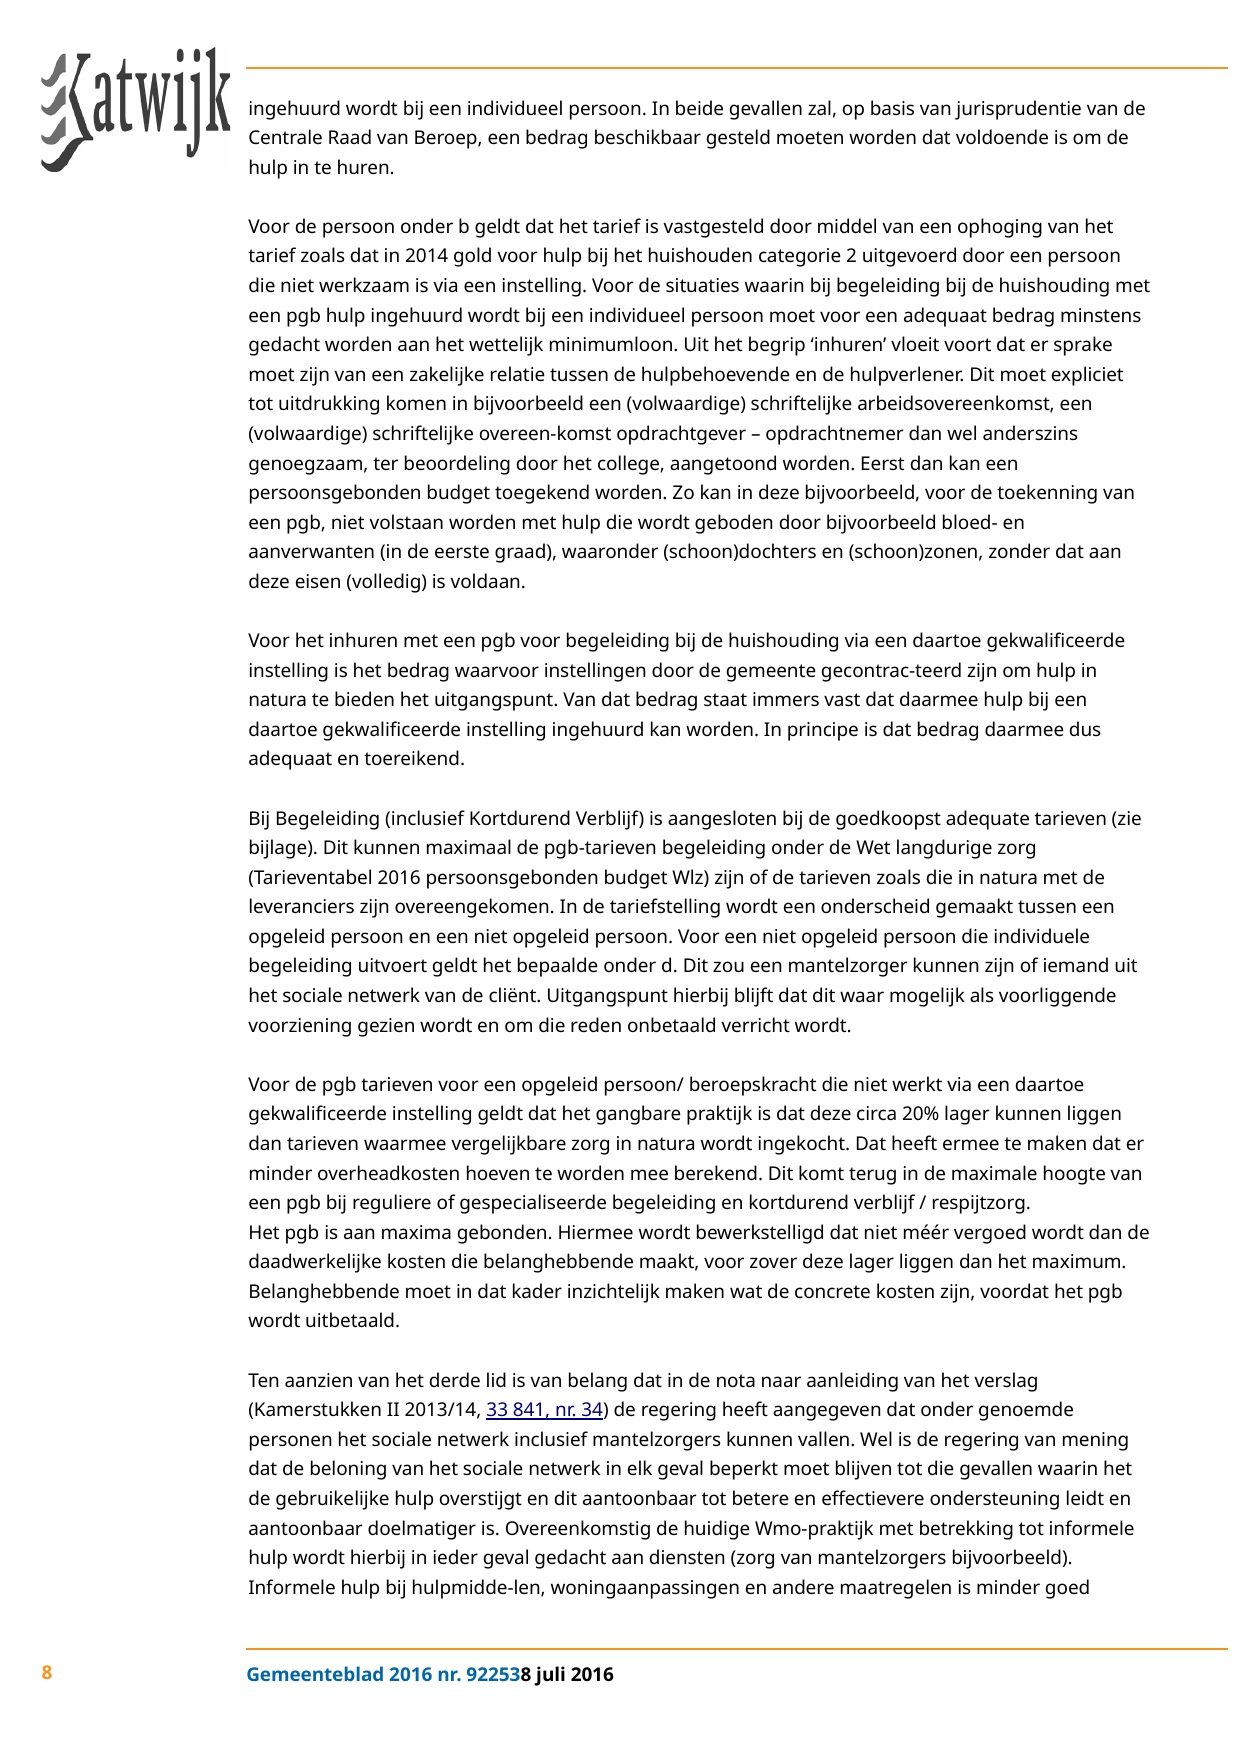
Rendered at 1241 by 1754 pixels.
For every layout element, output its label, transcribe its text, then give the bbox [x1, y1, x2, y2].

text Voor de persoon onder b geldt dat het tarief is vastgesteld door middel van een ophoging van het tarief zoals dat in 2014 gold voor hulp bij het huishouden categorie 2 uitgevoerd door een persoon die niet werkzaam is via een instelling. Voor de situaties waarin bij begeleiding bij de huishouding met een pgb hulp ingehuurd wordt bij een individueel persoon moet voor een adequaat bedrag minstens gedacht worden aan het wettelijk minimumloon. Uit het begrip ‘inhuren’ vloeit voort dat er sprake moet zijn van een zakelijke relatie tussen de hulpbehoevende en de hulpverlener. Dit moet expliciet tot uitdrukking komen in bijvoorbeeld een (volwaardige) schriftelijke arbeidsovereenkomst, een (volwaardige) schriftelijke overeen-komst opdrachtgever – opdrachtnemer dan wel anderszins genoegzaam, ter beoordeling door het college, aangetoond worden. Eerst dan kan een persoonsgebonden budget toegekend worden. Zo kan in deze bijvoorbeeld, voor de toekenning van een pgb, niet volstaan worden met hulp die wordt geboden door bijvoorbeeld bloed- en aanverwanten (in de eerste graad), waaronder (schoon)dochters en (schoon)zonen, zonder dat aan deze eisen (volledig) is voldaan. [248, 213, 1152, 594]
text Ten aanzien van het derde lid is van belang dat in de nota naar aanleiding van het verslag (Kamerstukken II 2013/14, 33 841, nr. 34) de regering heeft aangegeven dat onder genoemde personen het sociale netwerk inclusief mantelzorgers kunnen vallen. Wel is de regering van mening dat de beloning van het sociale netwerk in elk geval beperkt moet blijven tot die gevallen waarin het de gebruikelijke hulp overstijgt en dit aantoonbaar tot betere en effectievere ondersteuning leidt en aantoonbaar doelmatiger is. Overeenkomstig de huidige Wmo-praktijk met betrekking tot informele hulp wordt hierbij in ieder geval gedacht aan diensten (zorg van mantelzorgers bijvoorbeeld). Informele hulp bij hulpmidde-len, woningaanpassingen en andere maatregelen is minder goed [248, 1367, 1152, 1600]
text ingehuurd wordt bij een individueel persoon. In beide gevallen zal, op basis van jurisprudentie van de Centrale Raad van Beroep, een bedrag beschikbaar gesteld moeten worden dat voldoende is om de hulp in te huren. [248, 95, 1152, 180]
text Voor het inhuren met een pgb voor begeleiding bij de huishouding via een daartoe gekwalificeerde instelling is het bedrag waarvoor instellingen door de gemeente gecontrac-teerd zijn om hulp in natura te bieden het uitgangspunt. Van dat bedrag staat immers vast dat daarmee hulp bij een daartoe gekwalificeerde instelling ingehuurd kan worden. In principe is dat bedrag daarmee dus adequaat en toereikend. [248, 627, 1152, 771]
text Voor de pgb tarieven voor een opgeleid persoon/ beroepskracht die niet werkt via een daartoe gekwalificeerde instelling geldt dat het gangbare praktijk is dat deze circa 20% lager kunnen liggen dan tarieven waarmee vergelijkbare zorg in natura wordt ingekocht. Dat heeft ermee te maken dat er minder overheadkosten hoeven te worden mee berekend. Dit komt terug in de maximale hoogte van een pgb bij reguliere of gespecialiseerde begeleiding en kortdurend verblijf / respijtzorg. [248, 1071, 1152, 1215]
picture [41, 47, 231, 172]
text Bij Begeleiding (inclusief Kortdurend Verblijf) is aangesloten bij de goedkoopst adequate tarieven (zie bijlage). Dit kunnen maximaal de pgb-tarieven begeleiding onder de Wet langdurige zorg (Tarieventabel 2016 persoonsgebonden budget Wlz) zijn of de tarieven zoals die in natura met de leveranciers zijn overeengekomen. In de tariefstelling wordt een onderscheid gemaakt tussen een opgeleid persoon en een niet opgeleid persoon. Voor een niet opgeleid persoon die individuele begeleiding uitvoert geldt het bepaalde onder d. Dit zou een mantelzorger kunnen zijn of iemand uit het sociale netwerk van de cliënt. Uitgangspunt hierbij blijft dat dit waar mogelijk als voorliggende voorziening gezien wordt en om die reden onbetaald verricht wordt. [248, 805, 1152, 1038]
text Het pgb is aan maxima gebonden. Hiermee wordt bewerkstelligd dat niet méér vergoed wordt dan de daadwerkelijke kosten die belanghebbende maakt, voor zover deze lager liggen dan het maximum. Belanghebbende moet in dat kader inzichtelijk maken wat de concrete kosten zijn, voordat het pgb wordt uitbetaald. [248, 1219, 1152, 1333]
